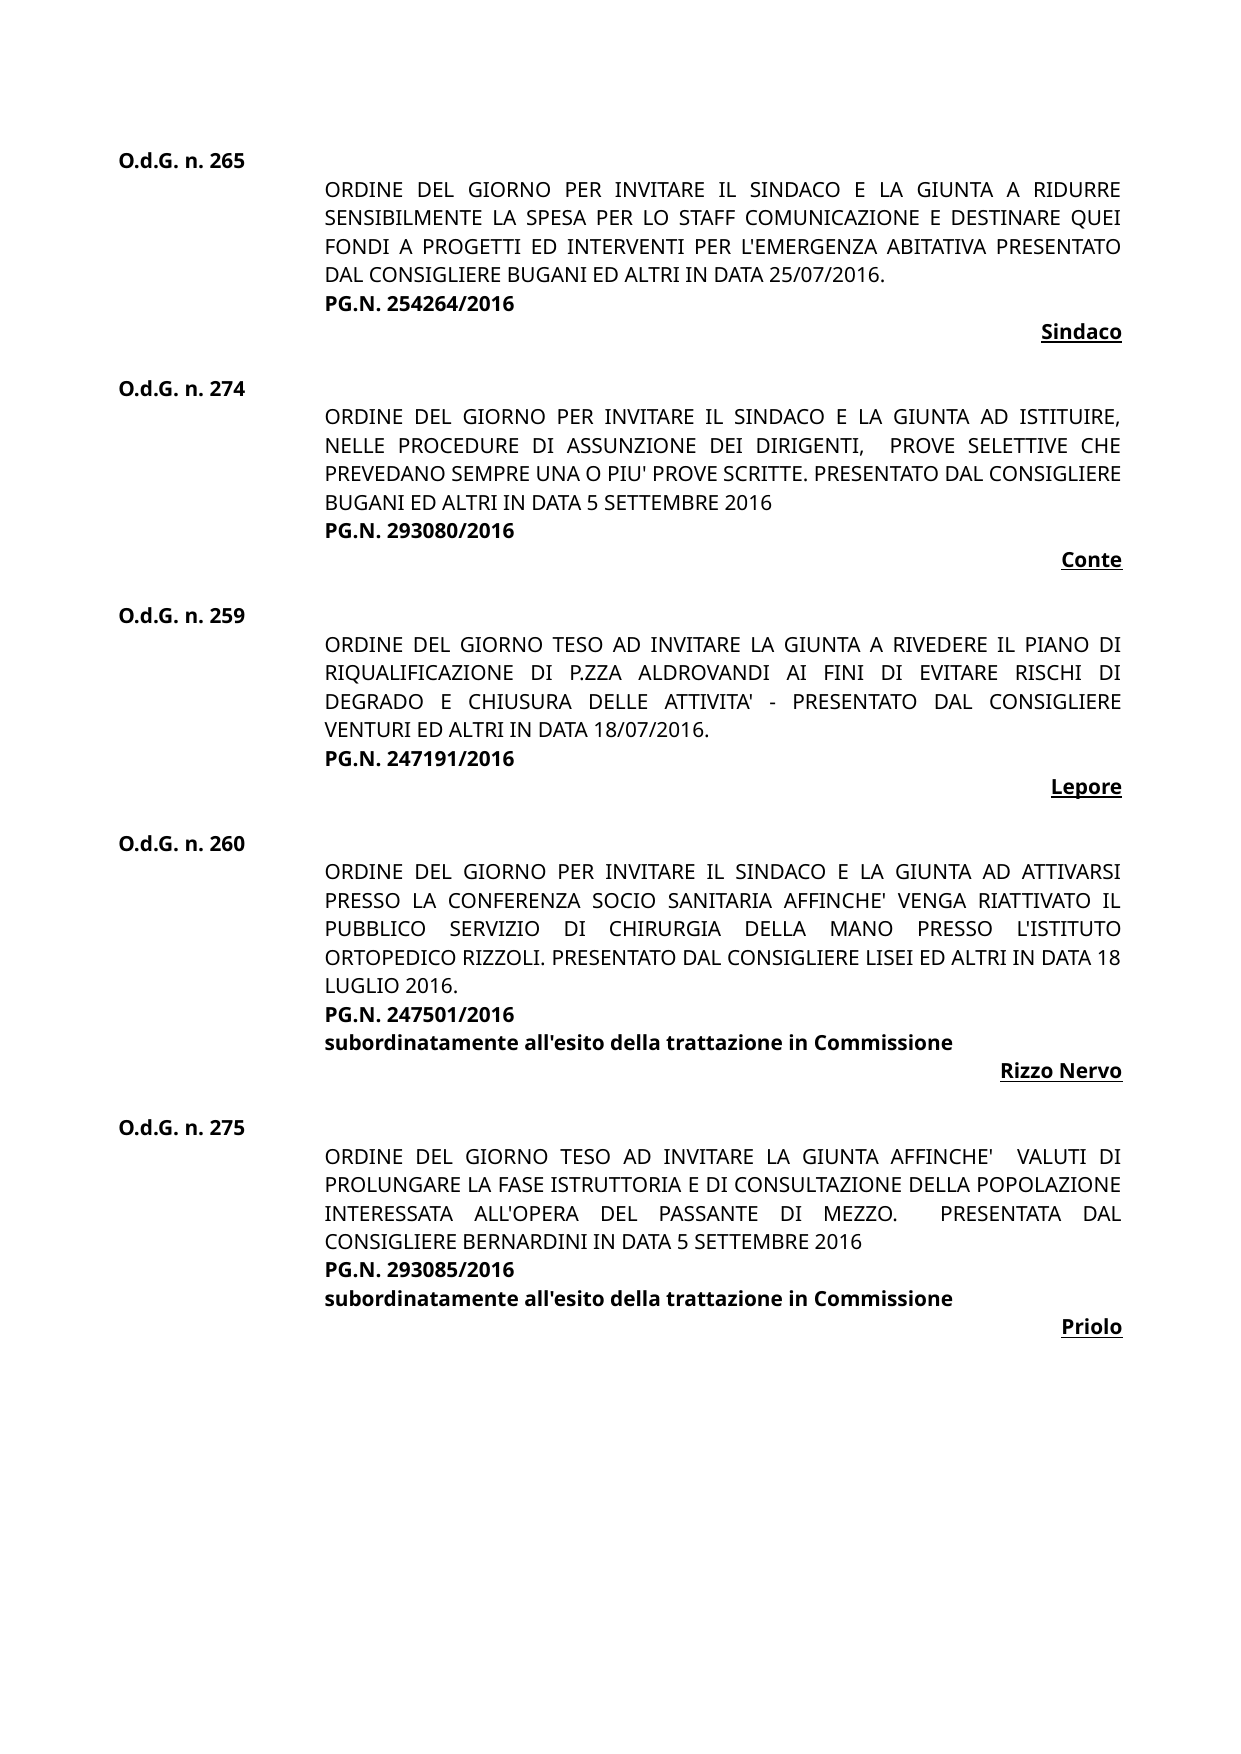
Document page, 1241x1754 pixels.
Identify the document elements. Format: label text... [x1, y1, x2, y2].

text O.d.G. n. 259 [118, 602, 1122, 630]
text Conte [118, 545, 1122, 573]
text O.d.G. n. 260 [118, 829, 1122, 857]
text PG.N. 254264/2016 [324, 289, 1122, 317]
text subordinatamente all'esito della trattazione in Commissione [324, 1028, 1122, 1057]
text Sindaco [118, 317, 1122, 346]
text O.d.G. n. 274 [118, 374, 1122, 402]
text PG.N. 293080/2016 [324, 516, 1122, 545]
text ORDINE DEL GIORNO PER INVITARE IL SINDACO E LA GIUNTA AD ISTITUIRE, NELLE PROCEDURE DI ASSUNZIONE DEI DIRIGENTI, PROVE SELETTIVE CHE PREVEDANO SEMPRE UNA O PIU' PROVE SCRITTE. PRESENTATO DAL CONSIGLIERE BUGANI ED ALTRI IN DATA 5 SETTEMBRE 2016 [324, 402, 1122, 516]
text ORDINE DEL GIORNO PER INVITARE IL SINDACO E LA GIUNTA A RIDURRE SENSIBILMENTE LA SPESA PER LO STAFF COMUNICAZIONE E DESTINARE QUEI FONDI A PROGETTI ED INTERVENTI PER L'EMERGENZA ABITATIVA PRESENTATO DAL CONSIGLIERE BUGANI ED ALTRI IN DATA 25/07/2016. [324, 175, 1122, 289]
text O.d.G. n. 275 [118, 1113, 1122, 1142]
text Lepore [118, 772, 1122, 801]
text Priolo [118, 1312, 1122, 1341]
text PG.N. 247191/2016 [324, 744, 1122, 772]
text O.d.G. n. 265 [118, 147, 1122, 175]
text ORDINE DEL GIORNO TESO AD INVITARE LA GIUNTA AFFINCHE' VALUTI DI PROLUNGARE LA FASE ISTRUTTORIA E DI CONSULTAZIONE DELLA POPOLAZIONE INTERESSATA ALL'OPERA DEL PASSANTE DI MEZZO. PRESENTATA DAL CONSIGLIERE BERNARDINI IN DATA 5 SETTEMBRE 2016 [324, 1142, 1122, 1256]
text ORDINE DEL GIORNO TESO AD INVITARE LA GIUNTA A RIVEDERE IL PIANO DI RIQUALIFICAZIONE DI P.ZZA ALDROVANDI AI FINI DI EVITARE RISCHI DI DEGRADO E CHIUSURA DELLE ATTIVITA' - PRESENTATO DAL CONSIGLIERE VENTURI ED ALTRI IN DATA 18/07/2016. [324, 630, 1122, 744]
text subordinatamente all'esito della trattazione in Commissione [324, 1284, 1122, 1312]
text ORDINE DEL GIORNO PER INVITARE IL SINDACO E LA GIUNTA AD ATTIVARSI PRESSO LA CONFERENZA SOCIO SANITARIA AFFINCHE' VENGA RIATTIVATO IL PUBBLICO SERVIZIO DI CHIRURGIA DELLA MANO PRESSO L'ISTITUTO ORTOPEDICO RIZZOLI. PRESENTATO DAL CONSIGLIERE LISEI ED ALTRI IN DATA 18 LUGLIO 2016. [324, 857, 1122, 1000]
text PG.N. 293085/2016 [324, 1256, 1122, 1284]
text PG.N. 247501/2016 [324, 1000, 1122, 1028]
text Rizzo Nervo [118, 1057, 1122, 1085]
